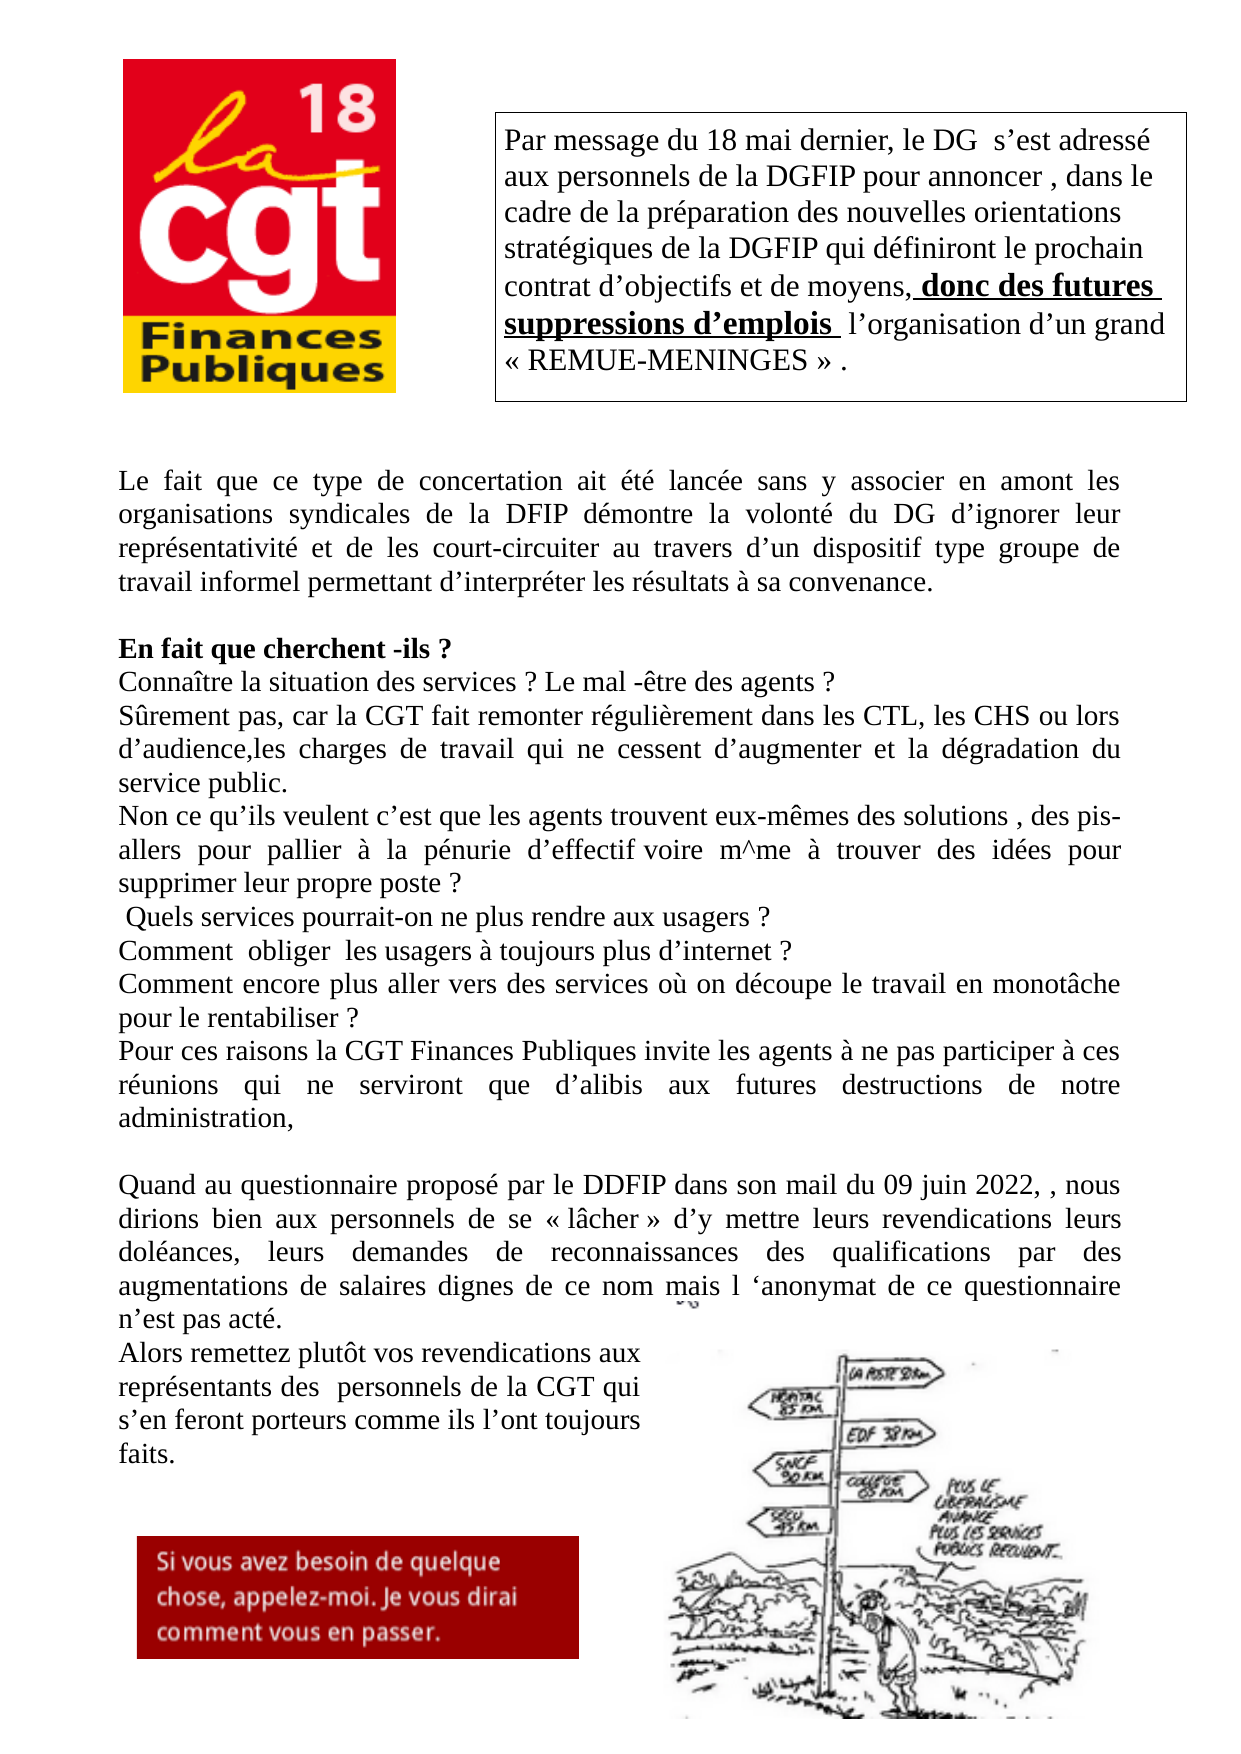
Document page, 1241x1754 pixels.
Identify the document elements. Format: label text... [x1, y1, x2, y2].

text Comment obliger les usagers à toujours plus d’internet ? [118, 933, 1122, 966]
text Quels services pourrait-on ne plus rendre aux usagers ? [118, 899, 1122, 933]
picture [123, 59, 396, 393]
text Comment encore plus aller vers des services où on découpe le travail en monotâche pour le rentabiliser ? [118, 966, 1122, 1033]
text Pour ces raisons la CGT Finances Publiques invite les agents à ne pas participer à ces réunions qui ne serviront que d’alibis aux futures destructions de notre administration, [118, 1033, 1122, 1134]
text Sûrement pas, car la CGT fait remonter régulièrement dans les CTL, les CHS ou lors d’audience,les charges de travail qui ne cessent d’augmenter et la dégradation du service public. [118, 698, 1122, 798]
text En fait que cherchent -ils ? [118, 631, 1122, 664]
text Connaître la situation des services ? Le mal -être des agents ? [118, 664, 1122, 698]
text Le fait que ce type de concertation ait été lancée sans y associer en amont les organisations syndicales de la DFIP démontre la volonté du DG d’ignorer leur représentativité et de les court-circuiter au travers d’un dispositif type groupe de travail informel permettant d’interpréter les résultats à sa convenance. [118, 463, 1122, 597]
text Quand au questionnaire proposé par le DDFIP dans son mail du 09 juin 2022, , nous dirions bien aux personnels de se « lâcher » d’y mettre leurs revendications leurs doléances, leurs demandes de reconnaissances des qualifications par des augmentations de salaires dignes de ce nom mais l ‘anonymat de ce questionnaire n’est pas acté. [118, 1167, 1122, 1335]
picture [641, 1301, 1118, 1719]
picture [136, 1536, 579, 1659]
text Alors remettez plutôt vos revendications aux représentants des personnels de la CGT qui s’en feront porteurs comme ils l’ont toujours faits. [118, 1335, 641, 1469]
text Non ce qu’ils veulent c’est que les agents trouvent eux-mêmes des solutions , des pis-allers pour pallier à la pénurie d’effectif voire m^me à trouver des idées pour supprimer leur propre poste ? [118, 798, 1122, 899]
text Par message du 18 mai dernier, le DG s’est adressé aux personnels de la DGFIP pour annoncer , dans le cadre de la préparation des nouvelles orientations stratégiques de la DGFIP qui définiront le prochain contrat d’objectifs et de moyens, donc des futures suppressions d’emplois l’organisation d’un grand « REMUE-MENINGES » . [504, 121, 1177, 377]
